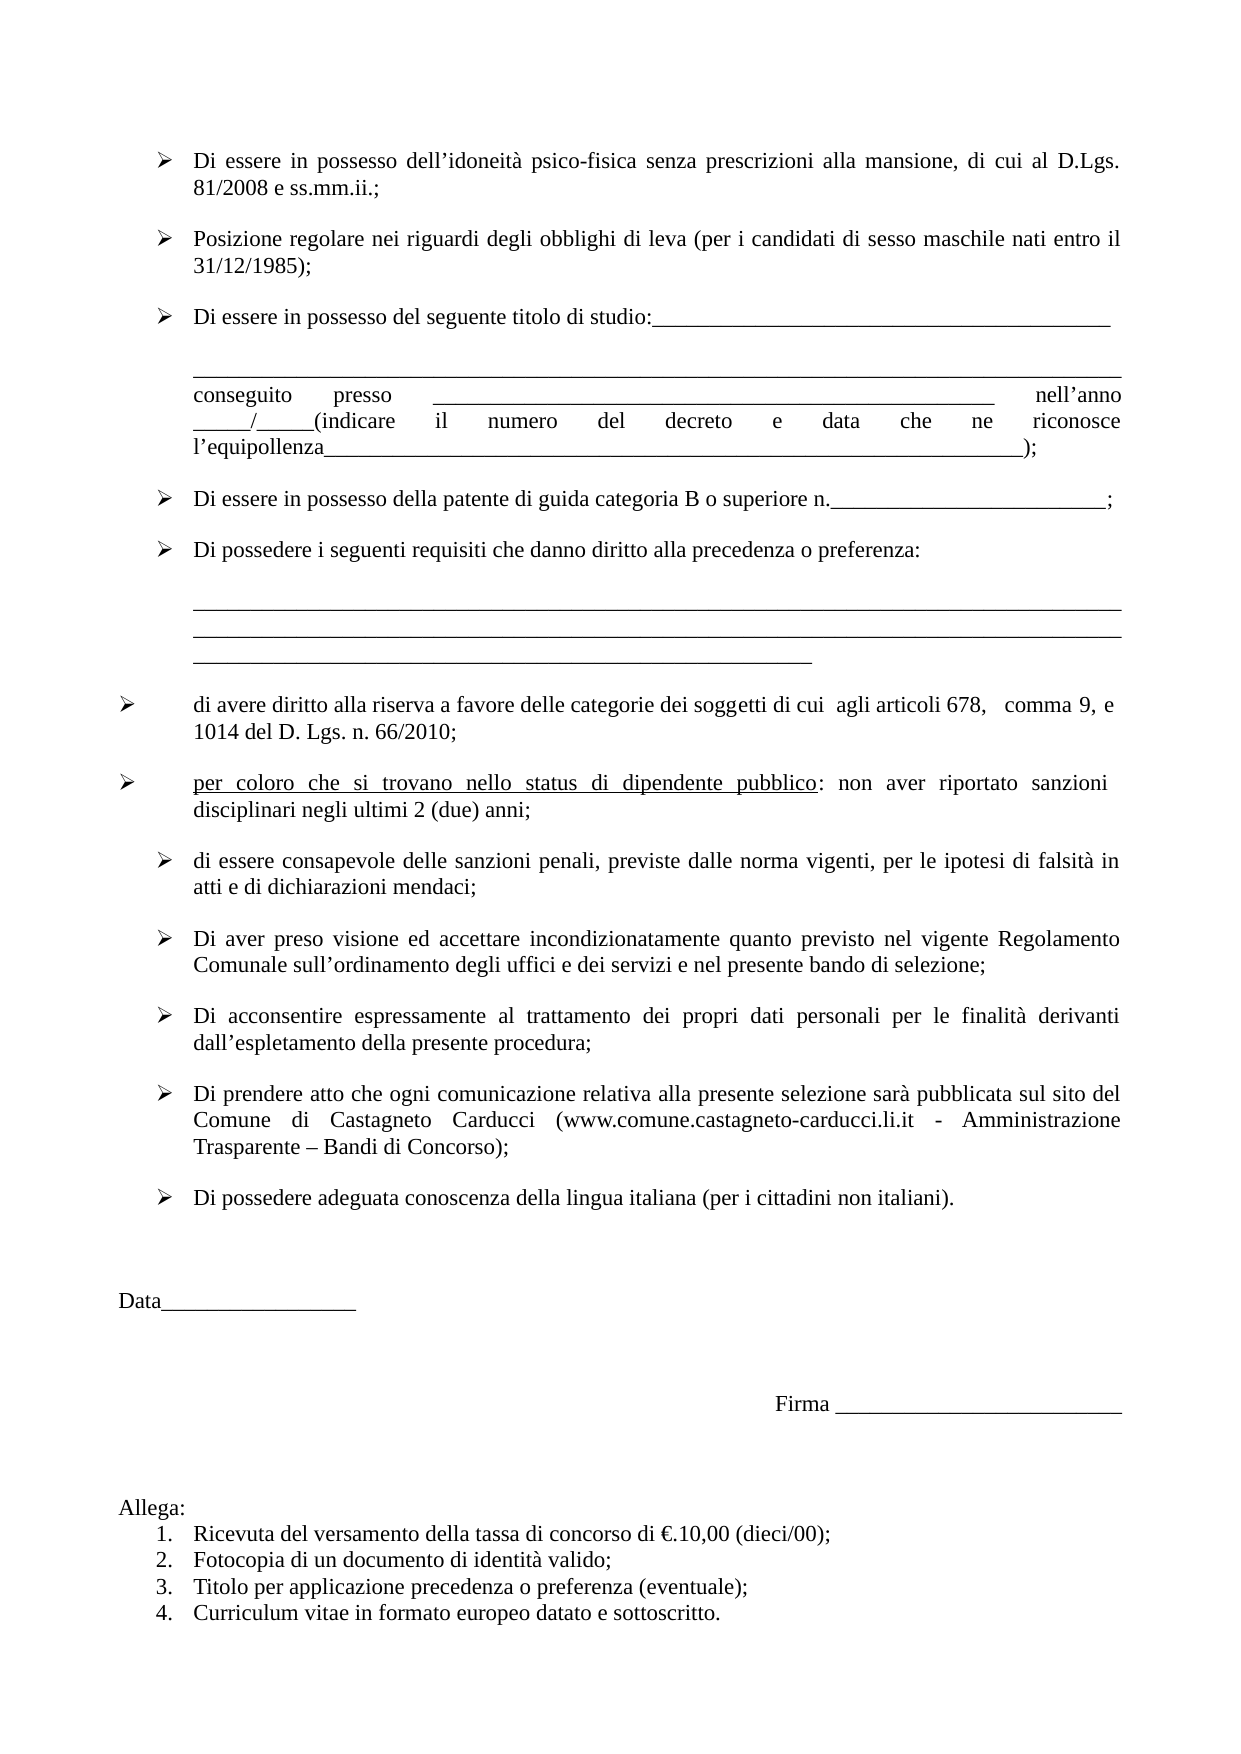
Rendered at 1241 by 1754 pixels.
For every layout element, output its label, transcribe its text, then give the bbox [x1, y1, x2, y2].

list Ricevuta del versamento della tassa di concorso di €.10,00 (dieci/00); [156, 1520, 1122, 1546]
list Di essere in possesso del seguente titolo di studio:________________________________________ [156, 303, 1122, 329]
list Di aver preso visione ed accettare incondizionatamente quanto previsto nel vigente Regolamento Comunale sull’ordinamento degli uffici e dei servizi e nel presente bando di selezione; [156, 925, 1122, 977]
list _________________________________________________________________________________ [193, 587, 1122, 610]
list conseguito presso _________________________________________________ nell’anno _____/_____(indicare il numero del decreto e data che ne riconosce l’equipollenza_____________________________________________________________); [193, 378, 1122, 460]
list Di prendere atto che ogni comunicazione relativa alla presente selezione sarà pubblicata sul sito del Comune di Castagneto Carducci (www.comune.castagneto-carducci.li.it - Amministrazione Trasparente – Bandi di Concorso); [156, 1080, 1122, 1159]
list Fotocopia di un documento di identità valido; [156, 1546, 1122, 1573]
list Di possedere i seguenti requisiti che danno diritto alla precedenza o preferenza: [156, 536, 1122, 562]
list Titolo per applicazione precedenza o preferenza (eventuale); [156, 1573, 1122, 1599]
list Curriculum vitae in formato europeo datato e sottoscritto. [156, 1599, 1122, 1625]
list _________________________________________________________________________________ [193, 611, 1122, 637]
list di essere consapevole delle sanzioni penali, previste dalle norma vigenti, per le ipotesi di falsità in atti e di dichiarazioni mendaci; [156, 847, 1122, 900]
list ______________________________________________________ [193, 638, 1122, 667]
list di avere diritto alla riserva a favore delle categorie dei soggetti di cui agli articoli 678, comma 9, e 1014 del D. Lgs. n. 66/2010; [118, 692, 1122, 744]
list Di essere in possesso della patente di guida categoria B o superiore n.________________________; [156, 485, 1122, 511]
list Posizione regolare nei riguardi degli obblighi di leva (per i candidati di sesso maschile nati entro il 31/12/1985); [156, 225, 1122, 278]
list Di essere in possesso dell’idoneità psico-fisica senza prescrizioni alla mansione, di cui al D.Lgs. 81/2008 e ss.mm.ii.; [156, 148, 1122, 200]
text Allega: [118, 1494, 1122, 1520]
text Firma _________________________ [118, 1389, 1122, 1416]
list per coloro che si trovano nello status di dipendente pubblico: non aver riportato sanzioni disciplinari negli ultimi 2 (due) anni; [118, 769, 1122, 822]
list _________________________________________________________________________________ [193, 354, 1122, 377]
list Di acconsentire espressamente al trattamento dei propri dati personali per le finalità derivanti dall’espletamento della presente procedura; [156, 1002, 1122, 1055]
text Data_________________ [118, 1287, 1122, 1313]
list Di possedere adeguata conoscenza della lingua italiana (per i cittadini non italiani). [156, 1184, 1122, 1211]
